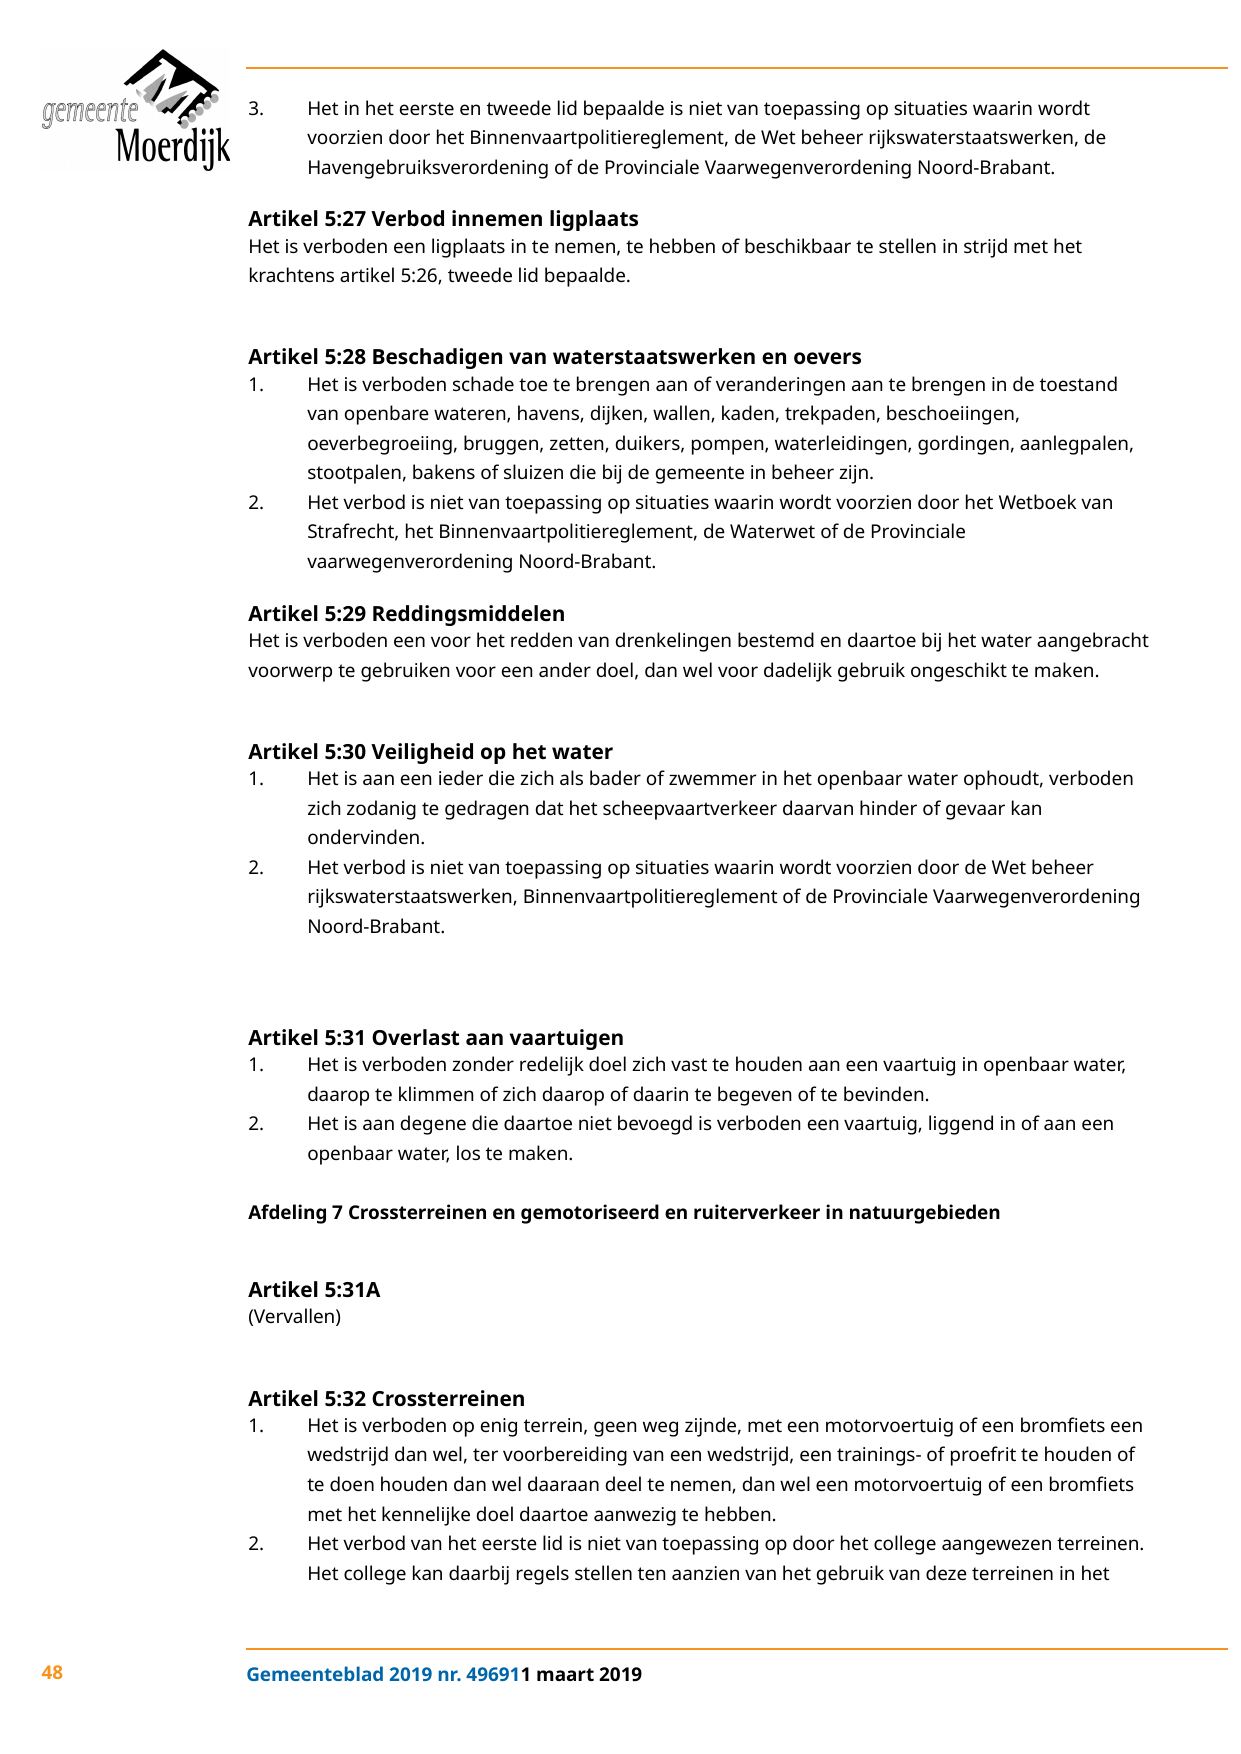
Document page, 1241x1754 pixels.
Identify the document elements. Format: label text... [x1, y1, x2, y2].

text Artikel 5:29 Reddingsmiddelen [248, 599, 1152, 627]
text Artikel 5:30 Veiligheid op het water [248, 737, 1152, 765]
text Artikel 5:31A [248, 1275, 1152, 1304]
list Het is verboden zonder redelijk doel zich vast te houden aan een vaartuig in openbaar water, daarop te klimmen of zich daarop of daarin te begeven of te bevinden. [248, 1051, 1152, 1106]
text Artikel 5:32 Crossterreinen [248, 1384, 1152, 1412]
list Het verbod van het eerste lid is niet van toepassing op door het college aangewezen terreinen. Het college kan daarbij regels stellen ten aanzien van het gebruik van deze terreinen in het [248, 1530, 1152, 1586]
picture [41, 47, 231, 172]
list Het is verboden schade toe te brengen aan of veranderingen aan te brengen in de toestand van openbare wateren, havens, dijken, wallen, kaden, trekpaden, beschoeiingen, oeverbegroeiing, bruggen, zetten, duikers, pompen, waterleidingen, gordingen, aanlegpalen, stootpalen, bakens of sluizen die bij de gemeente in beheer zijn. [248, 371, 1152, 485]
list Het is verboden op enig terrein, geen weg zijnde, met een motorvoertuig of een bromfiets een wedstrijd dan wel, ter voorbereiding van een wedstrijd, een trainings- of proefrit te houden of te doen houden dan wel daaraan deel te nemen, dan wel een motorvoertuig of een bromfiets met het kennelijke doel daartoe aanwezig te hebben. [248, 1412, 1152, 1527]
text Artikel 5:27 Verbod innemen ligplaats [248, 204, 1152, 233]
text Afdeling 7 Crossterreinen en gemotoriseerd en ruiterverkeer in natuurgebieden [248, 1199, 1152, 1225]
text (Vervallen) [248, 1304, 1152, 1329]
text Artikel 5:28 Beschadigen van waterstaatswerken en oevers [248, 342, 1152, 371]
text Het is verboden een ligplaats in te nemen, te hebben of beschikbaar te stellen in strijd met het krachtens artikel 5:26, tweede lid bepaalde. [248, 233, 1152, 288]
list Het verbod is niet van toepassing op situaties waarin wordt voorzien door het Wetboek van Strafrecht, het Binnenvaartpolitiereglement, de Waterwet of de Provinciale vaarwegenverordening Noord-Brabant. [248, 489, 1152, 574]
text Artikel 5:31 Overlast aan vaartuigen [248, 1023, 1152, 1051]
list Het is aan degene die daartoe niet bevoegd is verboden een vaartuig, liggend in of aan een openbaar water, los te maken. [248, 1110, 1152, 1166]
list Het in het eerste en tweede lid bepaalde is niet van toepassing op situaties waarin wordt voorzien door het Binnenvaartpolitiereglement, de Wet beheer rijkswaterstaatswerken, de Havengebruiksverordening of de Provinciale Vaarwegenverordening Noord-Brabant. [248, 95, 1152, 180]
list Het is aan een ieder die zich als bader of zwemmer in het openbaar water ophoudt, verboden zich zodanig te gedragen dat het scheepvaartverkeer daarvan hinder of gevaar kan ondervinden. [248, 765, 1152, 850]
text Het is verboden een voor het redden van drenkelingen bestemd en daartoe bij het water aangebracht voorwerp te gebruiken voor een ander doel, dan wel voor dadelijk gebruik ongeschikt te maken. [248, 627, 1152, 682]
list Het verbod is niet van toepassing op situaties waarin wordt voorzien door de Wet beheer rijkswaterstaatswerken, Binnenvaartpolitiereglement of de Provinciale Vaarwegenverordening Noord-Brabant. [248, 854, 1152, 939]
